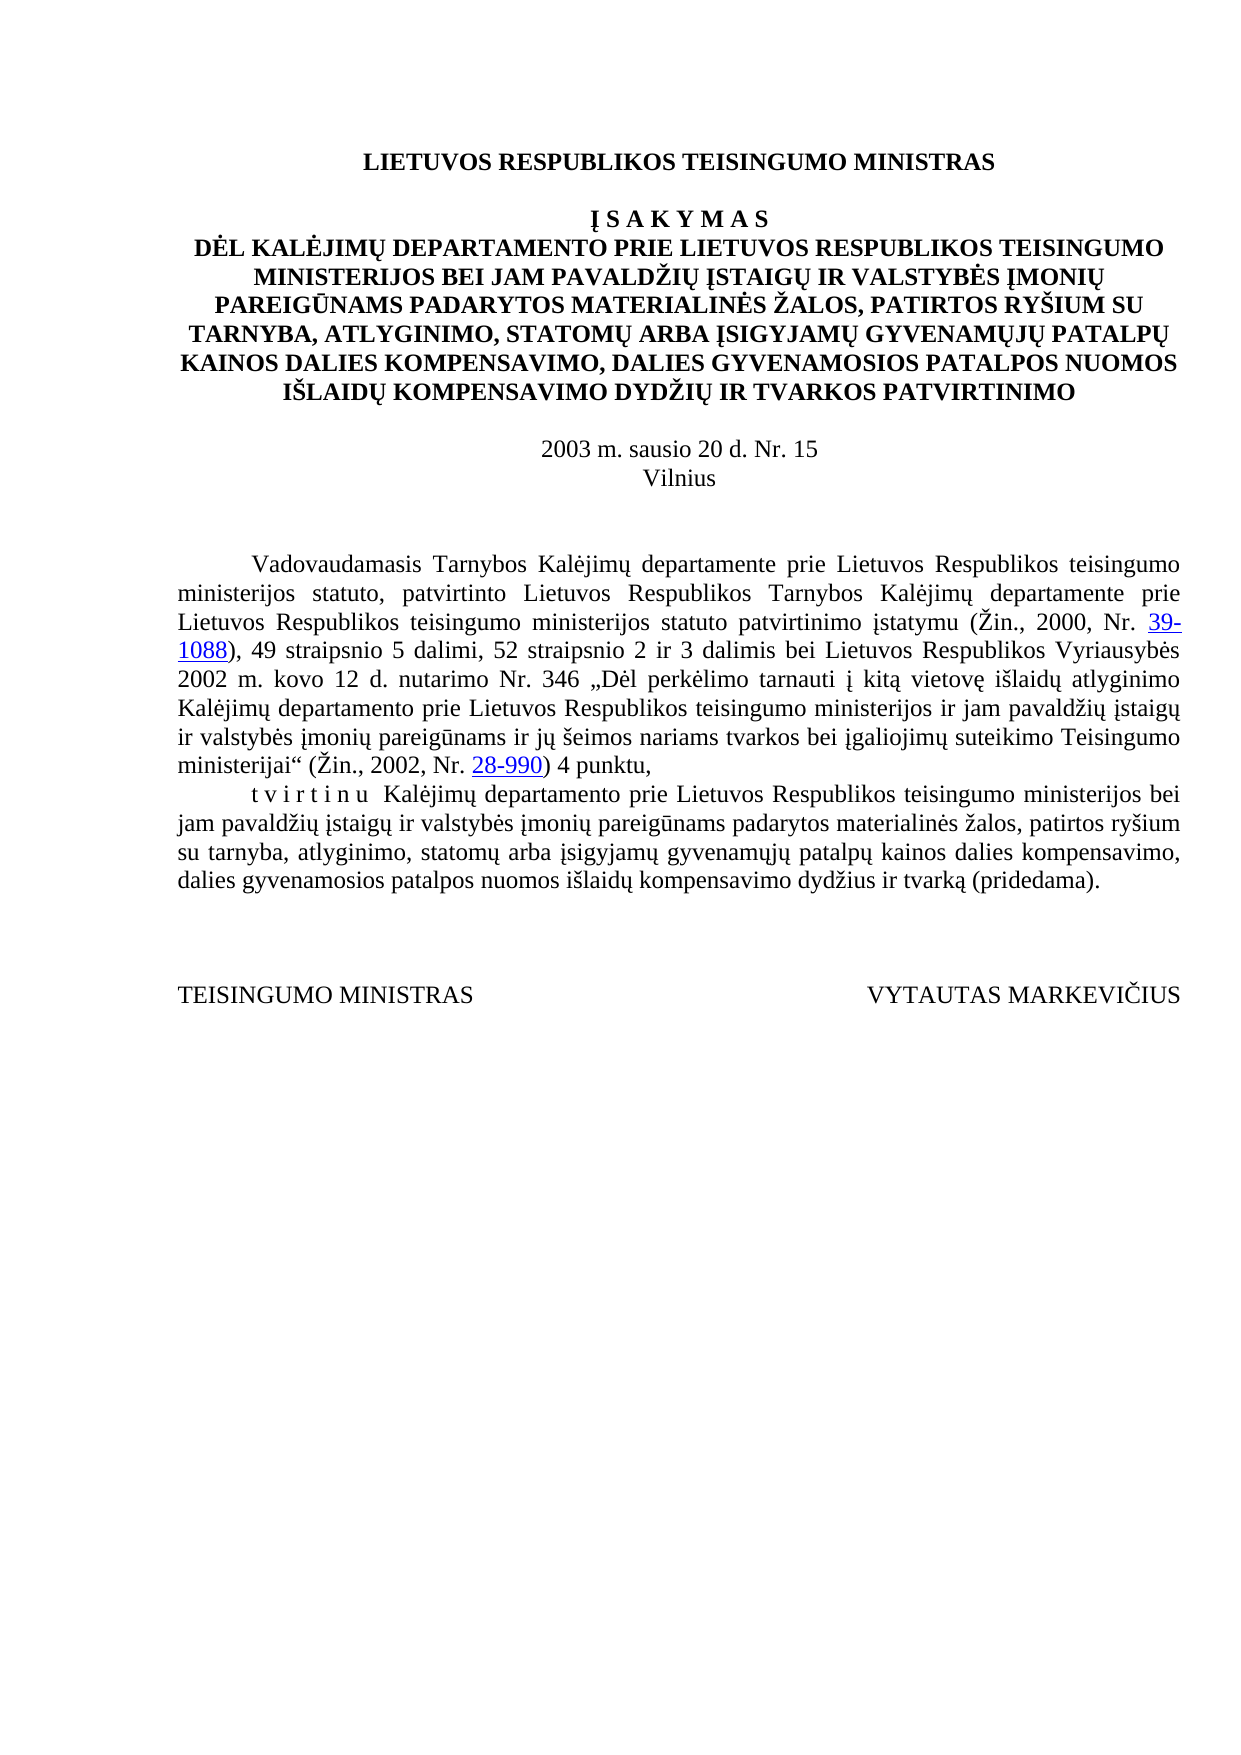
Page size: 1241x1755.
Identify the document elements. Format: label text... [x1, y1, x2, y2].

text DĖL KALĖJIMŲ DEPARTAMENTO PRIE LIETUVOS RESPUBLIKOS TEISINGUMO MINISTERIJOS BEI JAM PAVALDŽIŲ ĮSTAIGŲ IR VALSTYBĖS ĮMONIŲ PAREIGŪNAMS PADARYTOS MATERIALINĖS ŽALOS, PATIRTOS RYŠIUM SU TARNYBA, ATLYGINIMO, STATOMŲ ARBA ĮSIGYJAMŲ GYVENAMŲJŲ PATALPŲ KAINOS DALIES KOMPENSAVIMO, DALIES GYVENAMOSIOS PATALPOS NUOMOS IŠLAIDŲ KOMPENSAVIMO DYDŽIŲ IR TVARKOS PATVIRTINIMO [177, 233, 1181, 406]
text tvirtinu Kalėjimų departamento prie Lietuvos Respublikos teisingumo ministerijos bei jam pavaldžių įstaigų ir valstybės įmonių pareigūnams padarytos materialinės žalos, patirtos ryšium su tarnyba, atlyginimo, statomų arba įsigyjamų gyvenamųjų patalpų kainos dalies kompensavimo, dalies gyvenamosios patalpos nuomos išlaidų kompensavimo dydžius ir tvarką (pridedama). [177, 779, 1181, 894]
text LIETUVOS RESPUBLIKOS TEISINGUMO MINISTRAS [177, 147, 1181, 176]
text Į S A K Y M A S [177, 204, 1181, 233]
text TEISINGUMO MINISTRAS VYTAUTAS MARKEVIČIUS [177, 981, 1181, 1009]
text Vadovaudamasis Tarnybos Kalėjimų departamente prie Lietuvos Respublikos teisingumo ministerijos statuto, patvirtinto Lietuvos Respublikos Tarnybos Kalėjimų departamente prie Lietuvos Respublikos teisingumo ministerijos statuto patvirtinimo įstatymu (Žin., 2000, Nr. 39-1088), 49 straipsnio 5 dalimi, 52 straipsnio 2 ir 3 dalimis bei Lietuvos Respublikos Vyriausybės 2002 m. kovo 12 d. nutarimo Nr. 346 „Dėl perkėlimo tarnauti į kitą vietovę išlaidų atlyginimo Kalėjimų departamento prie Lietuvos Respublikos teisingumo ministerijos ir jam pavaldžių įstaigų ir valstybės įmonių pareigūnams ir jų šeimos nariams tvarkos bei įgaliojimų suteikimo Teisingumo ministerijai“ (Žin., 2002, Nr. 28-990) 4 punktu, [177, 549, 1181, 779]
text Vilnius [177, 463, 1181, 492]
text 2003 m. sausio 20 d. Nr. 15 [177, 434, 1181, 463]
